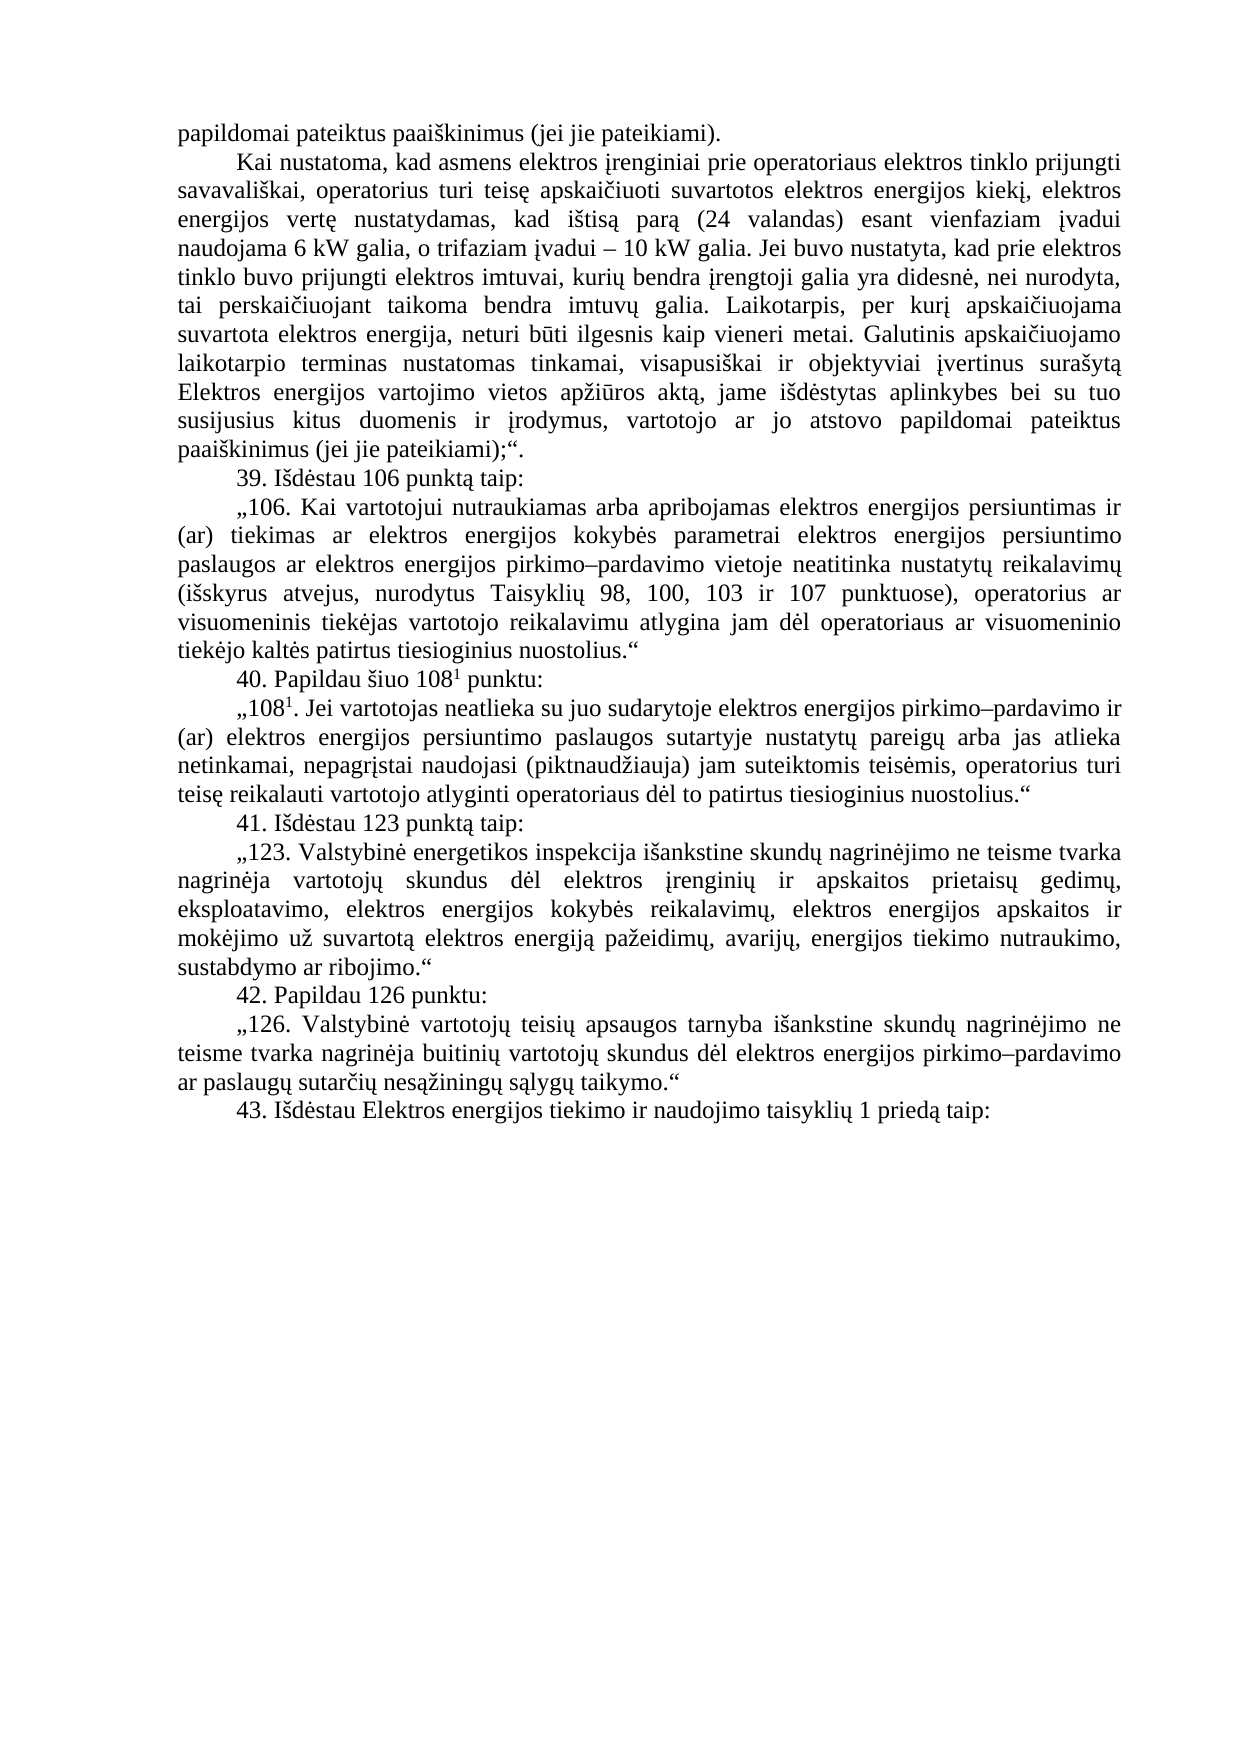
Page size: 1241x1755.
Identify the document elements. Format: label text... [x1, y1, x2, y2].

text 41. Išdėstau 123 punktą taip: [177, 808, 1122, 837]
text Kai nustatoma, kad asmens elektros įrenginiai prie operatoriaus elektros tinklo prijungti savavališkai, operatorius turi teisę apskaičiuoti suvartotos elektros energijos kiekį, elektros energijos vertę nustatydamas, kad ištisą parą (24 valandas) esant vienfaziam įvadui naudojama 6 kW galia, o trifaziam įvadui – 10 kW galia. Jei buvo nustatyta, kad prie elektros tinklo buvo prijungti elektros imtuvai, kurių bendra įrengtoji galia yra didesnė, nei nurodyta, tai perskaičiuojant taikoma bendra imtuvų galia. Laikotarpis, per kurį apskaičiuojama suvartota elektros energija, neturi būti ilgesnis kaip vieneri metai. Galutinis apskaičiuojamo laikotarpio terminas nustatomas tinkamai, visapusiškai ir objektyviai įvertinus surašytą Elektros energijos vartojimo vietos apžiūros aktą, jame išdėstytas aplinkybes bei su tuo susijusius kitus duomenis ir įrodymus, vartotojo ar jo atstovo papildomai pateiktus paaiškinimus (jei jie pateikiami);“. [177, 147, 1122, 463]
text 43. Išdėstau Elektros energijos tiekimo ir naudojimo taisyklių 1 priedą taip: [177, 1096, 1122, 1124]
text 42. Papildau 126 punktu: [177, 981, 1122, 1009]
text papildomai pateiktus paaiškinimus (jei jie pateikiami). [177, 118, 1122, 147]
text „106. Kai vartotojui nutraukiamas arba apribojamas elektros energijos persiuntimas ir (ar) tiekimas ar elektros energijos kokybės parametrai elektros energijos persiuntimo paslaugos ar elektros energijos pirkimo–pardavimo vietoje neatitinka nustatytų reikalavimų (išskyrus atvejus, nurodytus Taisyklių 98, 100, 103 ir 107 punktuose), operatorius ar visuomeninis tiekėjas vartotojo reikalavimu atlygina jam dėl operatoriaus ar visuomeninio tiekėjo kaltės patirtus tiesioginius nuostolius.“ [177, 492, 1122, 664]
text 39. Išdėstau 106 punktą taip: [177, 463, 1122, 492]
text 40. Papildau šiuo 1081 punktu: [177, 664, 1122, 693]
text „1081. Jei vartotojas neatlieka su juo sudarytoje elektros energijos pirkimo–pardavimo ir (ar) elektros energijos persiuntimo paslaugos sutartyje nustatytų pareigų arba jas atlieka netinkamai, nepagrįstai naudojasi (piktnaudžiauja) jam suteiktomis teisėmis, operatorius turi teisę reikalauti vartotojo atlyginti operatoriaus dėl to patirtus tiesioginius nuostolius.“ [177, 693, 1122, 808]
text „126. Valstybinė vartotojų teisių apsaugos tarnyba išankstine skundų nagrinėjimo ne teisme tvarka nagrinėja buitinių vartotojų skundus dėl elektros energijos pirkimo–pardavimo ar paslaugų sutarčių nesąžiningų sąlygų taikymo.“ [177, 1009, 1122, 1096]
text „123. Valstybinė energetikos inspekcija išankstine skundų nagrinėjimo ne teisme tvarka nagrinėja vartotojų skundus dėl elektros įrenginių ir apskaitos prietaisų gedimų, eksploatavimo, elektros energijos kokybės reikalavimų, elektros energijos apskaitos ir mokėjimo už suvartotą elektros energiją pažeidimų, avarijų, energijos tiekimo nutraukimo, sustabdymo ar ribojimo.“ [177, 837, 1122, 981]
